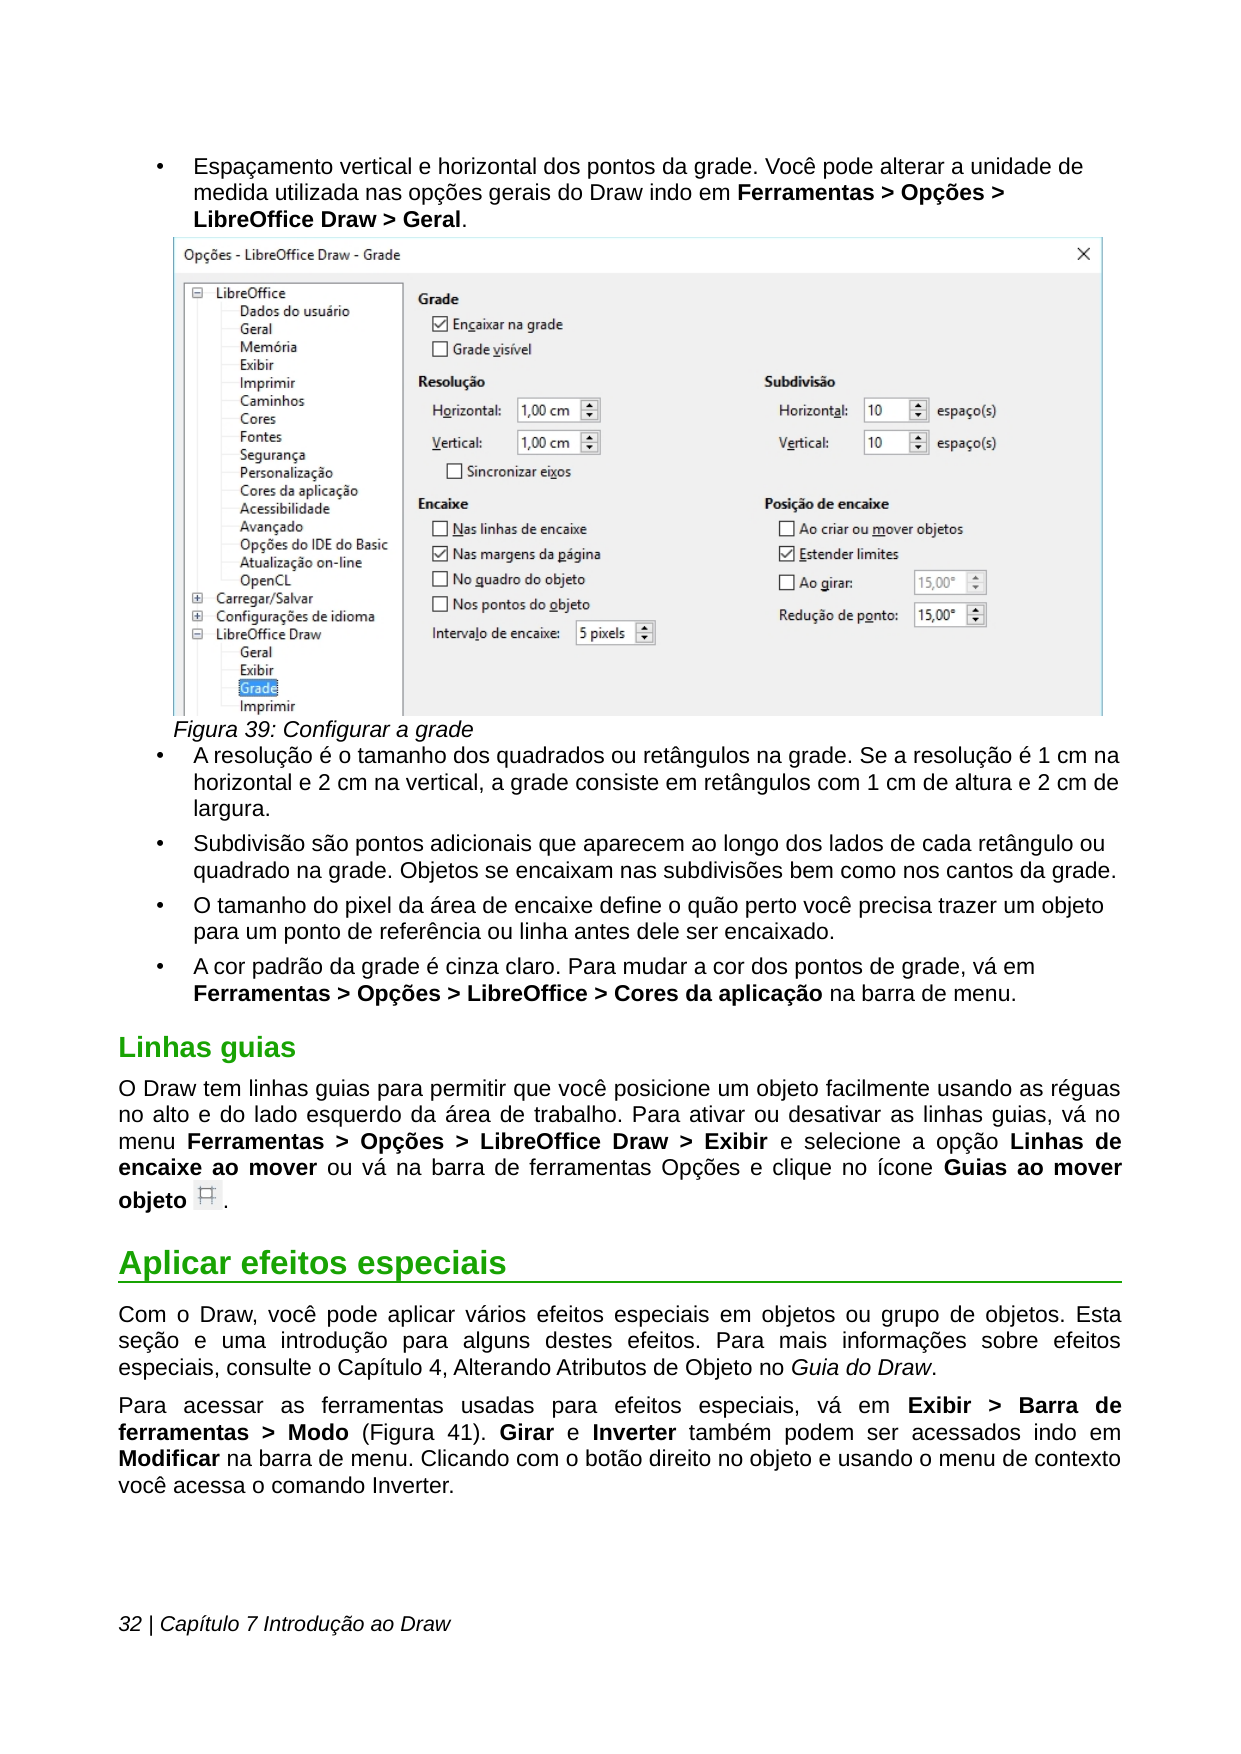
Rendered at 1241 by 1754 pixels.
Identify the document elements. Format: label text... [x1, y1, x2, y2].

text Para acessar as ferramentas usadas para efeitos especiais, vá em Exibir > Barra de ferramentas > Modo (Figura 41). Girar e Inverter também podem ser acessados indo em Modificar na barra de menu. Clicando com o botão direito no objeto e usando o menu de contexto você acessa o comando Inverter. [118, 1392, 1122, 1498]
subtitle Linhas guias [118, 1030, 1122, 1063]
picture [173, 237, 1103, 716]
list O tamanho do pixel da área de encaixe define o quão perto você precisa trazer um objeto para um ponto de referência ou linha antes dele ser encaixado. [156, 892, 1122, 944]
text O Draw tem linhas guias para permitir que você posicione um objeto facilmente usando as réguas no alto e do lado esquerdo da área de trabalho. Para ativar ou desativar as linhas guias, vá no menu Ferramentas > Opções > LibreOffice Draw > Exibir e selecione a opção Linhas de encaixe ao mover ou vá na barra de ferramentas Opções e clique no ícone Guias ao mover objeto . [118, 1075, 1122, 1213]
list Espaçamento vertical e horizontal dos pontos da grade. Você pode alterar a unidade de medida utilizada nas opções gerais do Draw indo em Ferramentas > Opções > LibreOffice Draw > Geral. [156, 153, 1122, 232]
text Figura 39: Configurar a grade [173, 716, 1102, 742]
picture [193, 1180, 223, 1210]
subtitle Aplicar efeitos especiais [118, 1243, 1122, 1281]
text Com o Draw, você pode aplicar vários efeitos especiais em objetos ou grupo de objetos. Esta seção e uma introdução para alguns destes efeitos. Para mais informações sobre efeitos especiais, consulte o Capítulo 4, Alterando Atributos de Objeto no Guia do Draw. [118, 1301, 1122, 1380]
list A resolução é o tamanho dos quadrados ou retângulos na grade. Se a resolução é 1 cm na horizontal e 2 cm na vertical, a grade consiste em retângulos com 1 cm de altura e 2 cm de largura. [156, 241, 1122, 821]
list A cor padrão da grade é cinza claro. Para mudar a cor dos pontos de grade, vá em Ferramentas > Opções > LibreOffice > Cores da aplicação na barra de menu. [156, 953, 1122, 1006]
list Subdivisão são pontos adicionais que aparecem ao longo dos lados de cada retângulo ou quadrado na grade. Objetos se encaixam nas subdivisões bem como nos cantos da grade. [156, 830, 1122, 883]
